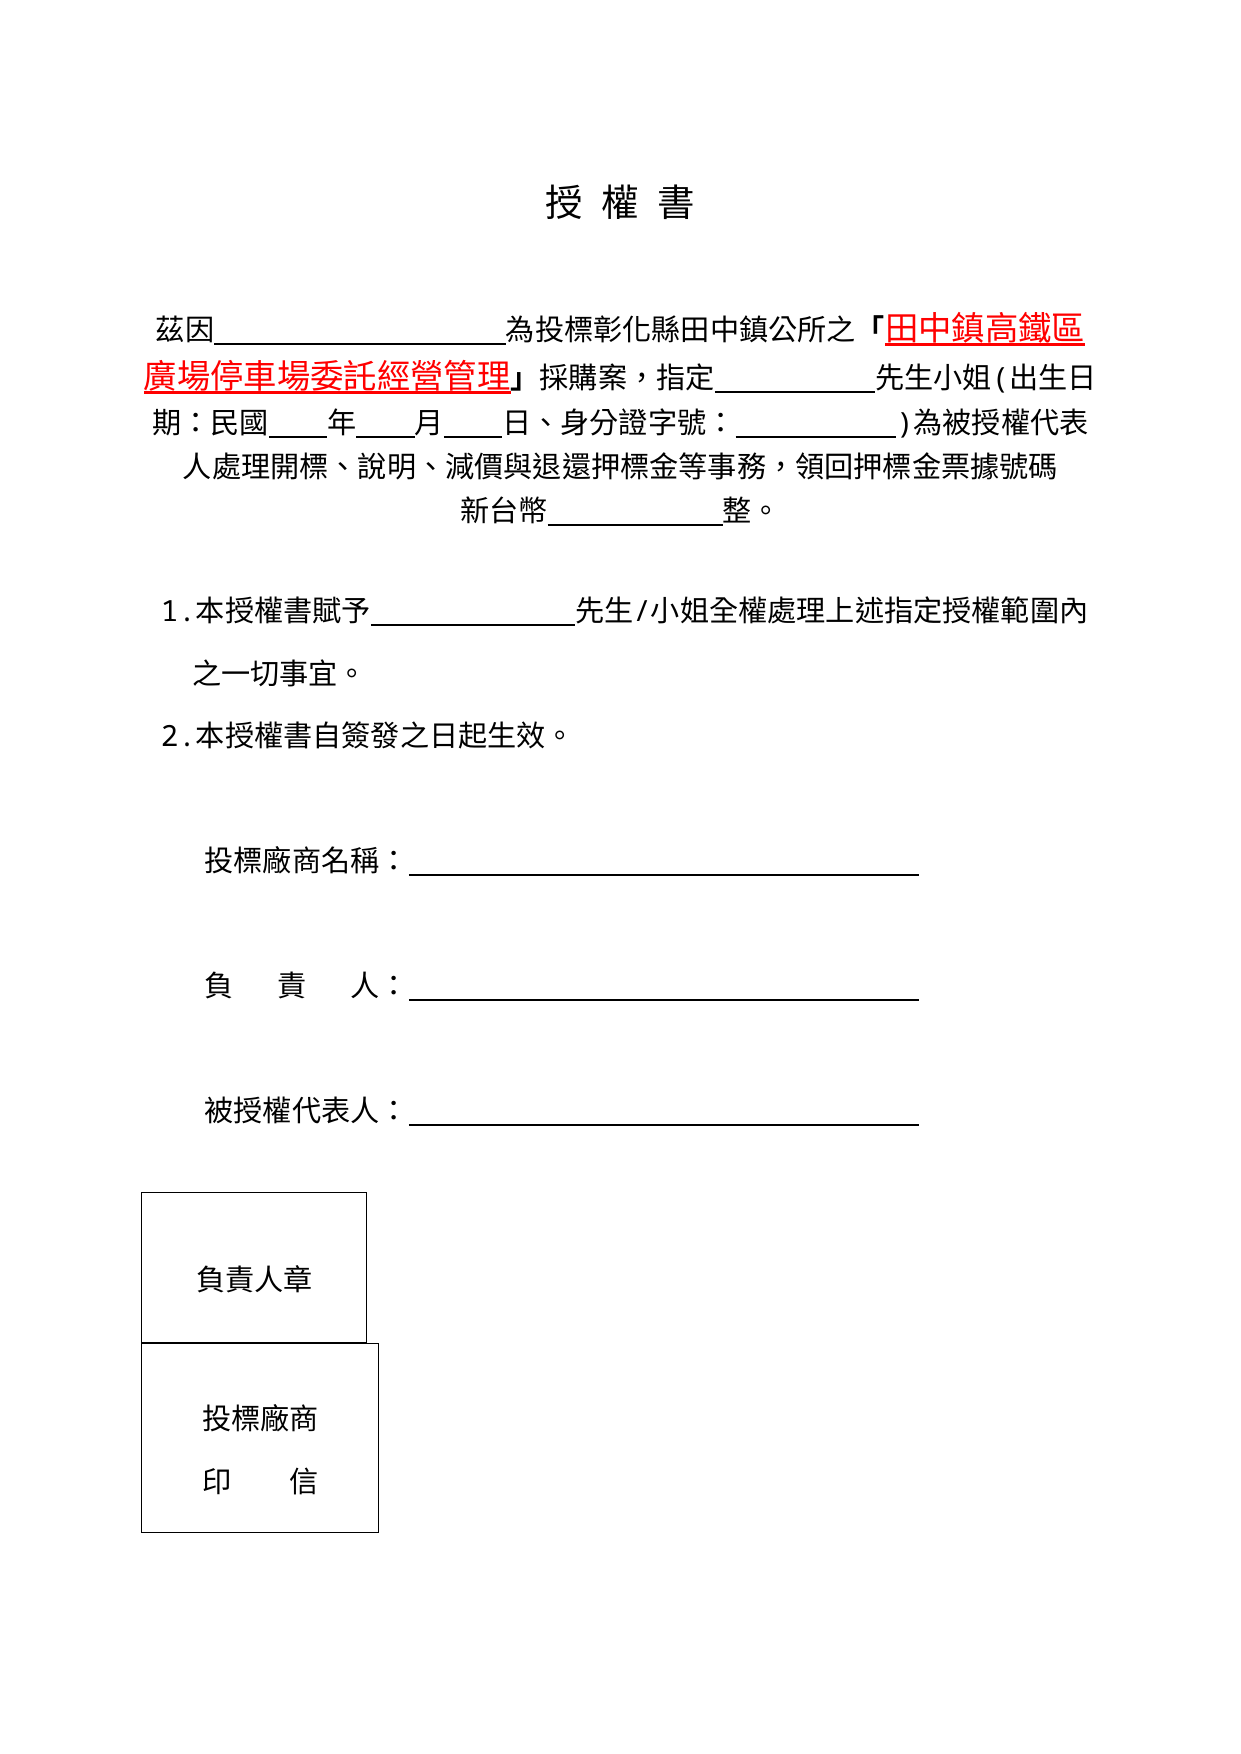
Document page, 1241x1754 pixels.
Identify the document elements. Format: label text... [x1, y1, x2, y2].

text 1.本授權書賦予 先生/小姐全權處理上述指定授權範圍內之一切事宜。 [161, 567, 1098, 692]
text 授 權 書 [142, 158, 1098, 221]
text 茲因 為投標彰化縣田中鎮公所之「田中鎮高鐵區廣場停車場委託經營管理」採購案，指定 先生小姐(出生日期：民國 年 月 日、身分證字號： )為被授權代表人處理開標、說明、減價與退還押標金等事務，領回押標金票據號碼 新台幣 整。 [142, 302, 1098, 530]
text 2.本授權書自簽發之日起生效。 [161, 692, 1098, 755]
text 負 責 人： [204, 942, 1098, 1005]
text 投標廠商名稱： [204, 817, 1098, 880]
table_header 投標廠商 印 信 [142, 1344, 378, 1532]
table_header 負責人章 [142, 1193, 366, 1342]
text 被授權代表人： [204, 1067, 1098, 1130]
